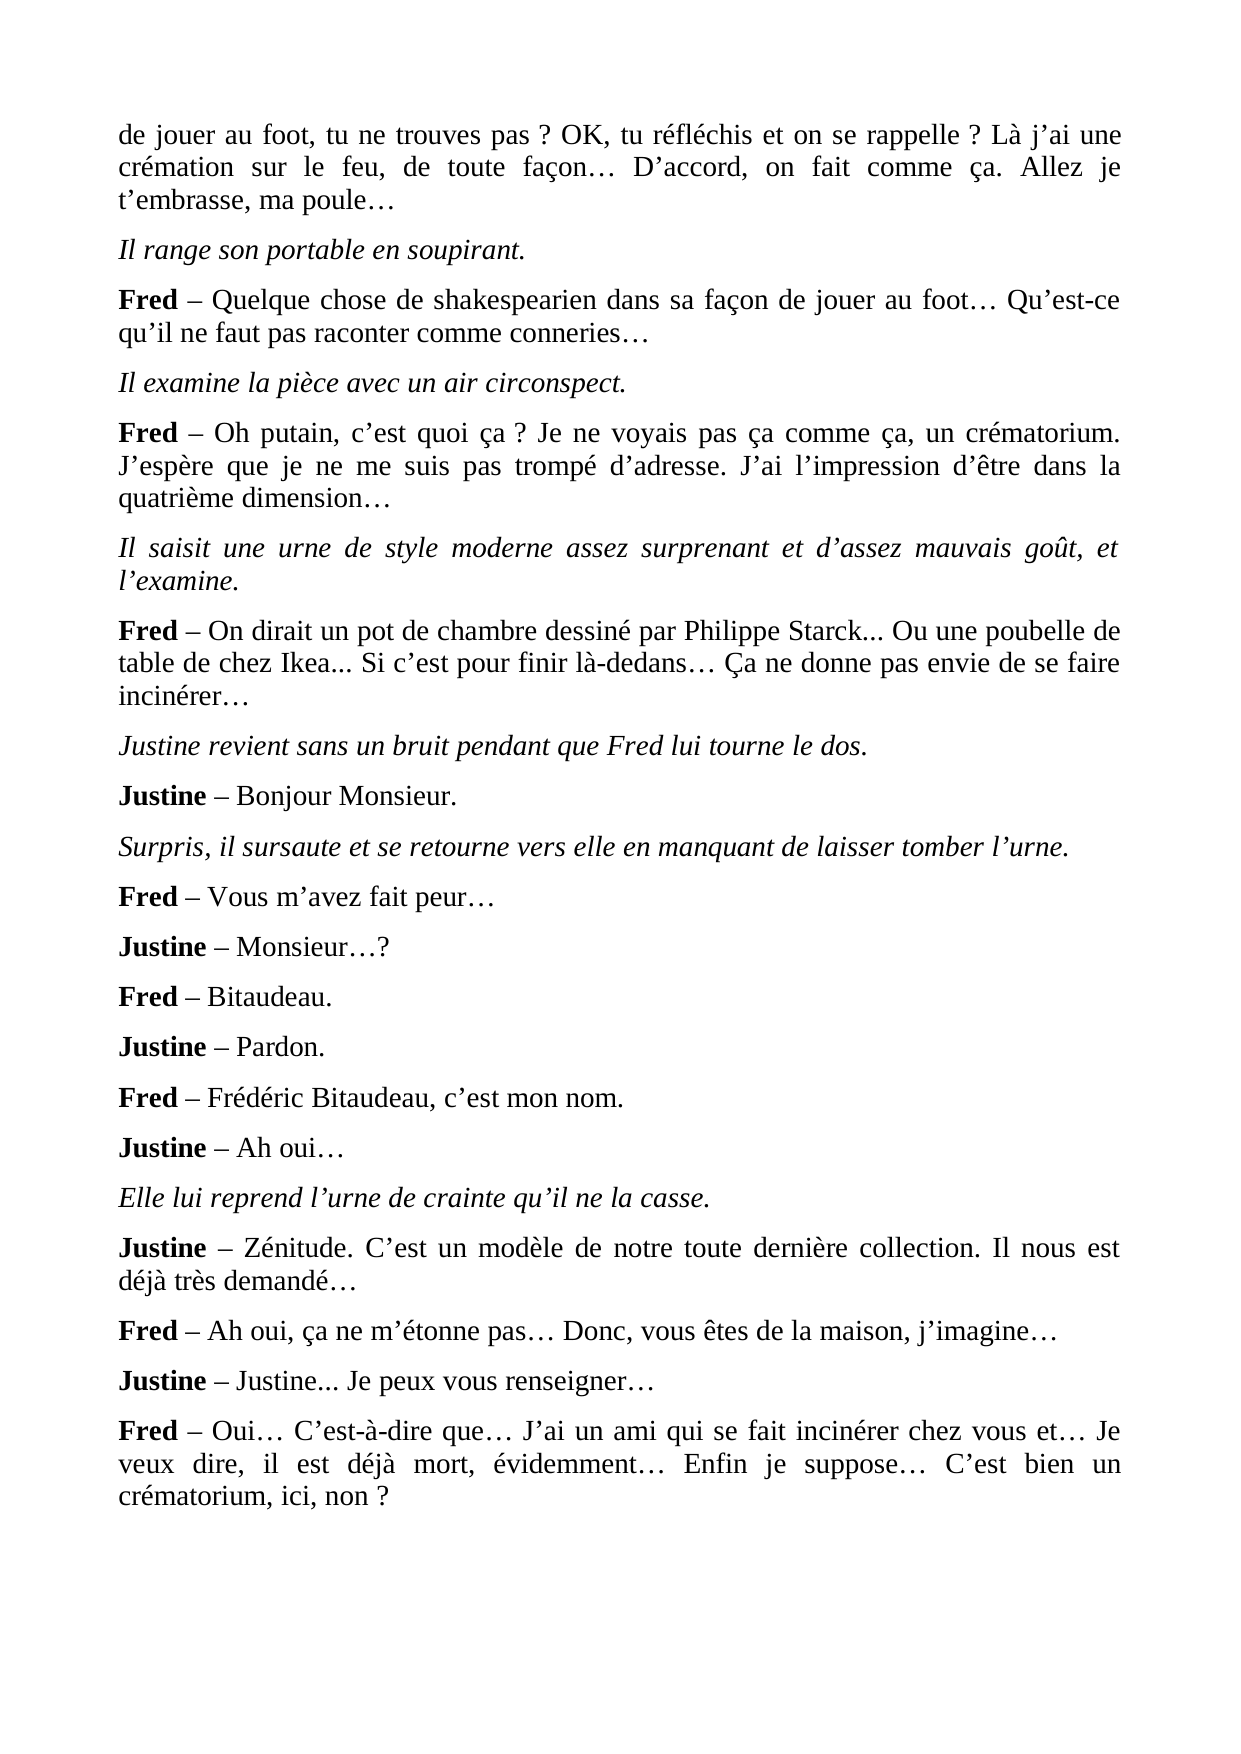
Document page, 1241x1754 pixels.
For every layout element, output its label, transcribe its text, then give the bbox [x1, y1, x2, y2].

text Justine – Pardon. [118, 1031, 1122, 1063]
text Fred – On dirait un pot de chambre dessiné par Philippe Starck... Ou une poubelle de table de chez Ikea... Si c’est pour finir là-dedans… Ça ne donne pas envie de se faire incinérer… [118, 614, 1122, 712]
text Fred – Oui… C’est-à-dire que… J’ai un ami qui se fait incinérer chez vous et… Je veux dire, il est déjà mort, évidemment… Enfin je suppose… C’est bien un crématorium, ici, non ? [118, 1415, 1122, 1512]
text Elle lui reprend l’urne de crainte qu’il ne la casse. [118, 1181, 1122, 1214]
text Il examine la pièce avec un air circonspect. [118, 366, 1122, 399]
text Il saisit une urne de style moderne assez surprenant et d’assez mauvais goût, et l’examine. [118, 532, 1122, 597]
text Justine – Monsieur…? [118, 930, 1122, 963]
text Justine – Bonjour Monsieur. [118, 780, 1122, 812]
text Fred – Quelque chose de shakespearien dans sa façon de jouer au foot… Qu’est-ce qu’il ne faut pas raconter comme conneries… [118, 283, 1122, 348]
text Justine – Zénitude. C’est un modèle de notre toute dernière collection. Il nous est déjà très demandé… [118, 1232, 1122, 1297]
text Surpris, il sursaute et se retourne vers elle en manquant de laisser tomber l’urne. [118, 830, 1122, 862]
text Justine – Ah oui… [118, 1131, 1122, 1164]
text Justine revient sans un bruit pendant que Fred lui tourne le dos. [118, 729, 1122, 762]
text Fred – Bitaudeau. [118, 981, 1122, 1013]
text de jouer au foot, tu ne trouves pas ? OK, tu réfléchis et on se rappelle ? Là j’ai une crémation sur le feu, de toute façon… D’accord, on fait comme ça. Allez je t’embrasse, ma poule… [118, 118, 1122, 216]
text Justine – Justine... Je peux vous renseigner… [118, 1364, 1122, 1397]
text Fred – Oh putain, c’est quoi ça ? Je ne voyais pas ça comme ça, un crématorium. J’espère que je ne me suis pas trompé d’adresse. J’ai l’impression d’être dans la quatrième dimension… [118, 416, 1122, 514]
text Fred – Vous m’avez fait peur… [118, 880, 1122, 913]
text Il range son portable en soupirant. [118, 233, 1122, 266]
text Fred – Ah oui, ça ne m’étonne pas… Donc, vous êtes de la maison, j’imagine… [118, 1314, 1122, 1347]
text Fred – Frédéric Bitaudeau, c’est mon nom. [118, 1081, 1122, 1113]
